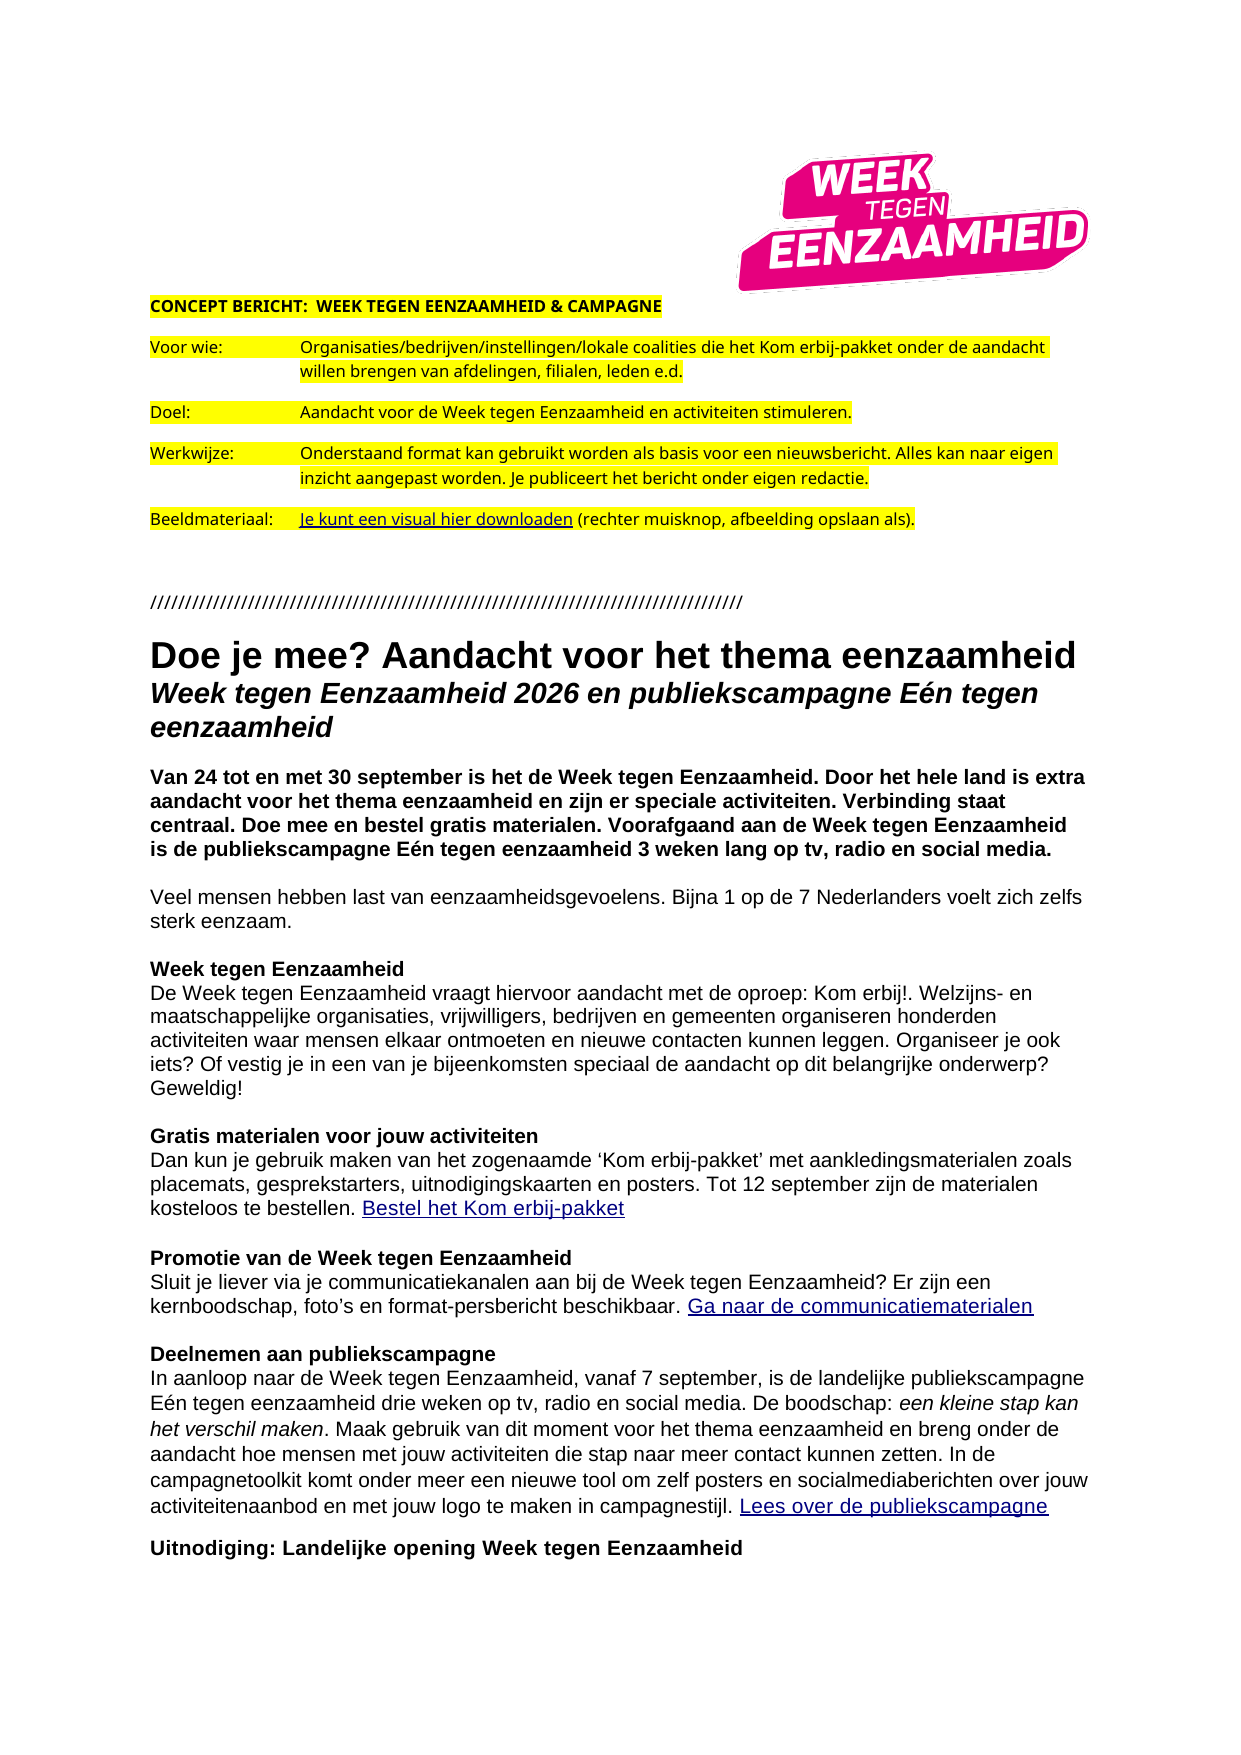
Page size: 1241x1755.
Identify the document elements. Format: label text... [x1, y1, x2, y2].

text Werkwijze: Onderstaand format kan gebruikt worden als basis voor een nieuwsbericht. Alles kan naar eigen inzicht aangepast worden. Je publiceert het bericht onder eigen redactie. [150, 442, 1090, 489]
text ///////////////////////////////////////////////////////////////////////////////////// [150, 589, 1090, 614]
text Week tegen Eenzaamheid [150, 956, 1090, 980]
text De Week tegen Eenzaamheid vraagt hiervoor aandacht met de oproep: Kom erbij!. Welzijns- en maatschappelijke organisaties, vrijwilligers, bedrijven en gemeenten organiseren honderden activiteiten waar mensen elkaar ontmoeten en nieuwe contacten kunnen leggen. Organiseer je ook iets? Of vestig je in een van je bijeenkomsten speciaal de aandacht op dit belangrijke onderwerp? Geweldig! [150, 980, 1090, 1100]
text Gratis materialen voor jouw activiteiten [150, 1124, 1090, 1148]
text Dan kun je gebruik maken van het zogenaamde ‘Kom erbij-pakket’ met aankledingsmaterialen zoals placemats, gesprekstarters, uitnodigingskaarten en posters. Tot 12 september zijn de materialen kosteloos te bestellen. Bestel het Kom erbij-pakket [150, 1148, 1090, 1220]
text Beeldmateriaal: Je kunt een visual hier downloaden (rechter muisknop, afbeelding opslaan als). [150, 507, 1090, 530]
text In aanloop naar de Week tegen Eenzaamheid, vanaf 7 september, is de landelijke publiekscampagne Eén tegen eenzaamheid drie weken op tv, radio en social media. De boodschap: een kleine stap kan het verschil maken. Maak gebruik van dit moment voor het thema eenzaamheid en breng onder de aandacht hoe mensen met jouw activiteiten die stap naar meer contact kunnen zetten. In de campagnetoolkit komt onder meer een nieuwe tool om zelf posters en socialmediaberichten over jouw activiteitenaanbod en met jouw logo te maken in campagnestijl. Lees over de publiekscampagne [150, 1365, 1090, 1517]
text Voor wie: Organisaties/bedrijven/instellingen/lokale coalities die het Kom erbij-pakket onder de aandacht willen brengen van afdelingen, filialen, leden e.d. [150, 336, 1090, 383]
text CONCEPT BERICHT: WEEK TEGEN EENZAAMHEID & CAMPAGNE [150, 150, 1090, 318]
text Doe je mee? Aandacht voor het thema eenzaamheid Week tegen Eenzaamheid 2026 en publiekscampagne Eén tegen eenzaamheid [150, 633, 1090, 743]
text Sluit je liever via je communicatiekanalen aan bij de Week tegen Eenzaamheid? Er zijn een kernboodschap, foto’s en format-persbericht beschikbaar. Ga naar de communicatiematerialen [150, 1269, 1090, 1317]
text Doel: Aandacht voor de Week tegen Eenzaamheid en activiteiten stimuleren. [150, 401, 1090, 424]
text Deelnemen aan publiekscampagne [150, 1341, 1090, 1365]
text Uitnodiging: Landelijke opening Week tegen Eenzaamheid [150, 1536, 1090, 1560]
text Promotie van de Week tegen Eenzaamheid [150, 1246, 1090, 1269]
text Veel mensen hebben last van eenzaamheidsgevoelens. Bijna 1 op de 7 Nederlanders voelt zich zelfs sterk eenzaam. [150, 884, 1090, 932]
text Van 24 tot en met 30 september is het de Week tegen Eenzaa­­­­mheid. Door het hele land is extra aandacht voor het thema eenzaamheid en zijn er speciale activiteiten. Verbinding staat centraal. Doe mee en bestel gratis materialen. Voorafgaand aan de Week tegen Eenzaamheid is de publiekscampagne Eén tegen eenzaamheid 3 weken lang op tv, radio en social media. [150, 765, 1090, 861]
